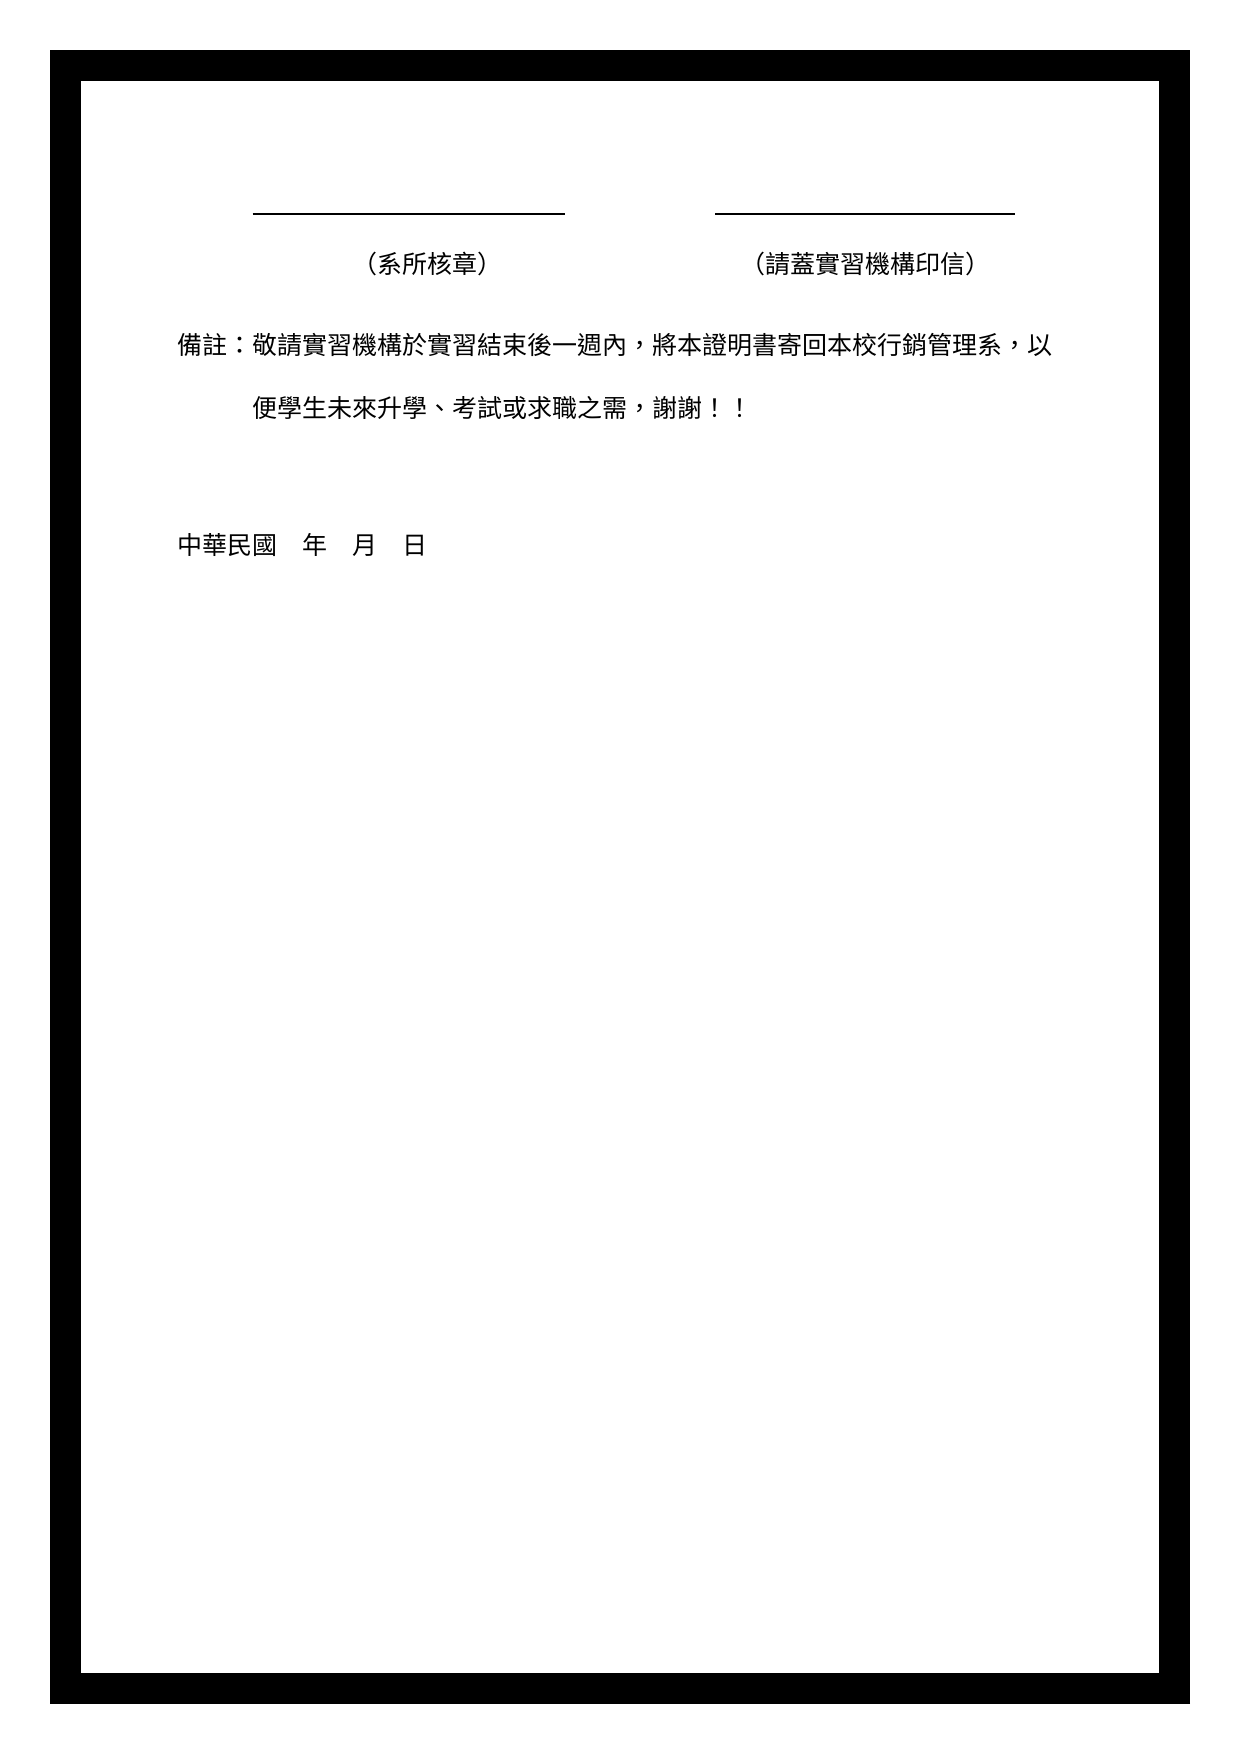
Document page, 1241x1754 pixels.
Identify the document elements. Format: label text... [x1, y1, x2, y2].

text （系所核章） （請蓋實習機構印信） [177, 221, 1063, 283]
text 中華民國 年 月 日 [177, 502, 1063, 564]
text 備註：敬請實習機構於實習結束後一週內，將本證明書寄回本校行銷管理系，以便學生未來升學、考試或求職之需，謝謝！！ [177, 302, 1063, 427]
